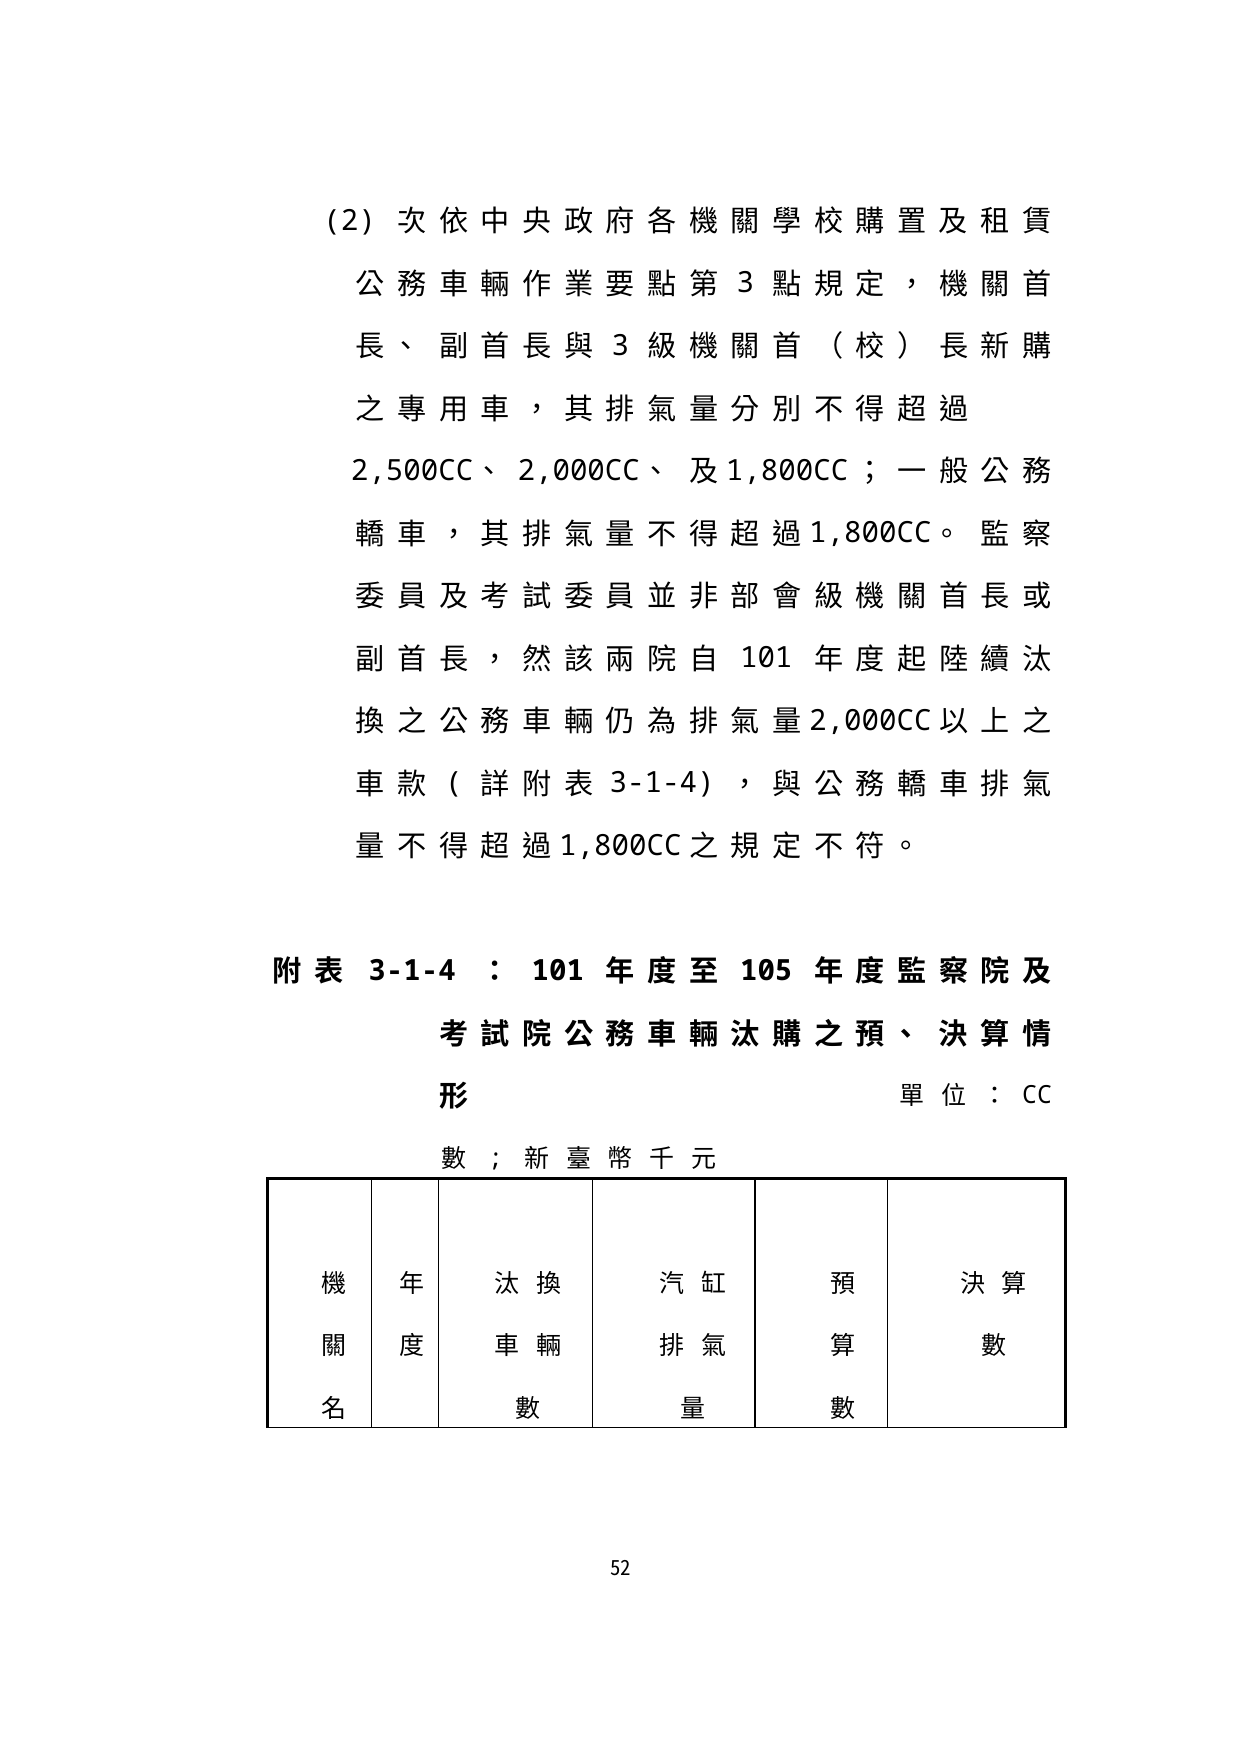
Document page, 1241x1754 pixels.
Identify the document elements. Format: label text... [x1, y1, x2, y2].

table_header 汰換車輛數 [439, 1180, 592, 1427]
table_header 機關名 [269, 1180, 371, 1427]
table_header 汽缸排氣量 [593, 1180, 754, 1427]
text 附表3-1-4：101年度至105年度監察院及考試院公務車輛汰購之預、決算情形 單位：CC數;新臺幣千元 [256, 927, 1058, 1177]
table_header 年度 [372, 1180, 438, 1427]
table_header 預算數 [756, 1180, 887, 1427]
table_header 決算數 [888, 1180, 1064, 1427]
text (2)次依中央政府各機關學校購置及租賃公務車輛作業要點第3點規定，機關首長、副首長與3級機關首（校）長新購之專用車，其排氣量分別不得超過2,500CC、2,000CC、及1,800CC；一般公務轎車，其排氣量不得超過1,800CC。監察委員及考試委員並非部會級機關首長或副首長，然該兩院自101年度起陸續汰換之公務車輛仍為排氣量2,000CC以上之車款(詳附表3-1-4)，與公務轎車排氣量不得超過1,800CC之規定不符。 [301, 177, 1058, 865]
